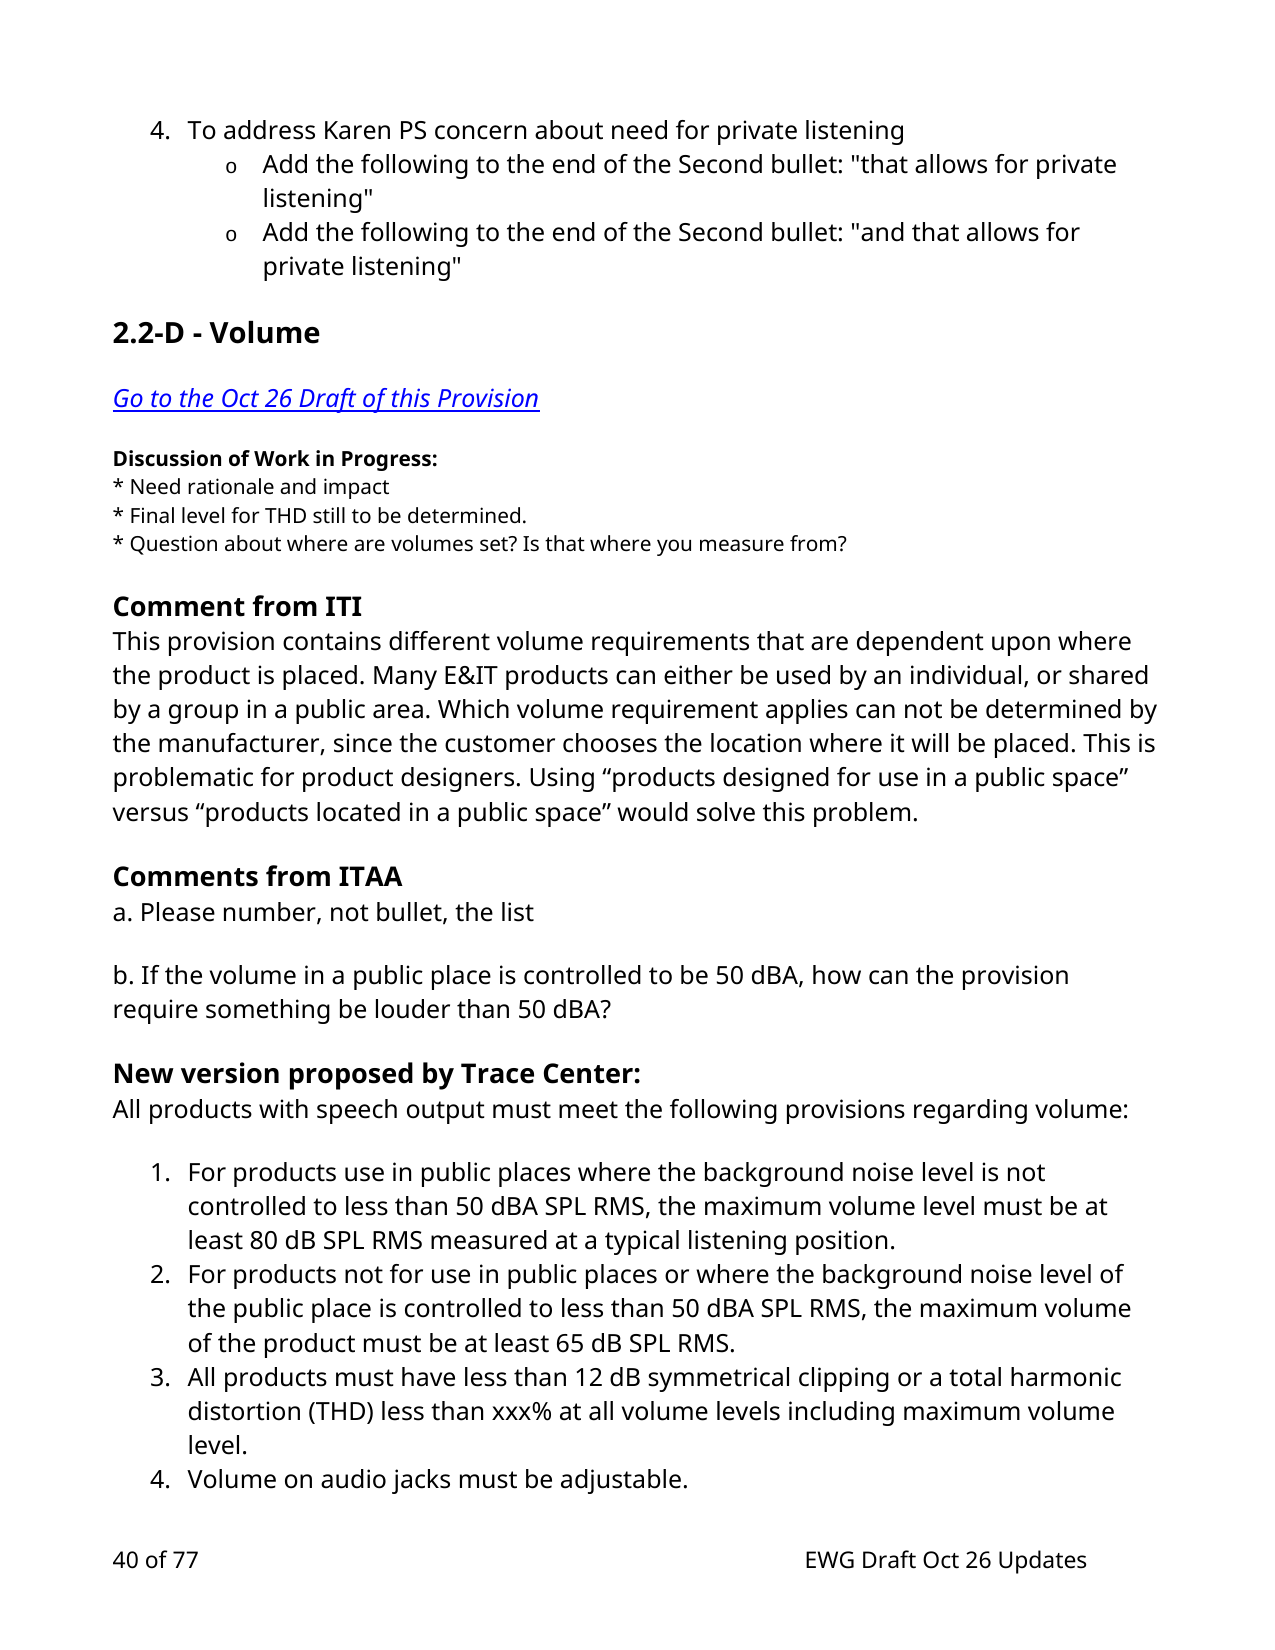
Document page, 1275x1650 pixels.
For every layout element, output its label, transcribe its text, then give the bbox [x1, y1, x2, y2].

list For products not for use in public places or where the background noise level of the public place is controlled to less than 50 dBA SPL RMS, the maximum volume of the product must be at least 65 dB SPL RMS. [150, 1257, 1162, 1359]
text Comments from ITAA a. Please number, not bullet, the list [112, 857, 1162, 928]
text New version proposed by Trace Center: All products with speech output must meet the following provisions regarding volume: [112, 1055, 1162, 1126]
subtitle 2.2-D - Volume [112, 312, 1162, 352]
list For products use in public places where the background noise level is not controlled to less than 50 dBA SPL RMS, the maximum volume level must be at least 80 dB SPL RMS measured at a typical listening position. [150, 1155, 1162, 1257]
text * Final level for THD still to be determined. [112, 501, 1162, 529]
list Add the following to the end of the Second bullet: "and that allows for private listening" [225, 215, 1162, 283]
text Comment from ITI This provision contains different volume requirements that are dependent upon where the product is placed. Many E&IT products can either be used by an individual, or shared by a group in a public area. Which volume requirement applies can not be determined by the manufacturer, since the customer chooses the location where it will be placed. This is problematic for product designers. Using “products designed for use in a public space” versus “products located in a public space” would solve this problem. [112, 587, 1162, 828]
list To address Karen PS concern about need for private listening [150, 112, 1162, 147]
text Discussion of Work in Progress: [112, 444, 1162, 472]
list Volume on audio jacks must be adjustable. [150, 1461, 1162, 1496]
text Go to the Oct 26 Draft of this Provision [112, 381, 1162, 415]
text b. If the volume in a public place is controlled to be 50 dBA, how can the provision require something be louder than 50 dBA? [112, 957, 1162, 1026]
text * Question about where are volumes set? Is that where you measure from? [112, 529, 1162, 558]
list Add the following to the end of the Second bullet: "that allows for private listening" [225, 147, 1162, 215]
text * Need rationale and impact [112, 472, 1162, 501]
list All products must have less than 12 dB symmetrical clipping or a total harmonic distortion (THD) less than xxx% at all volume levels including maximum volume level. [150, 1359, 1162, 1461]
